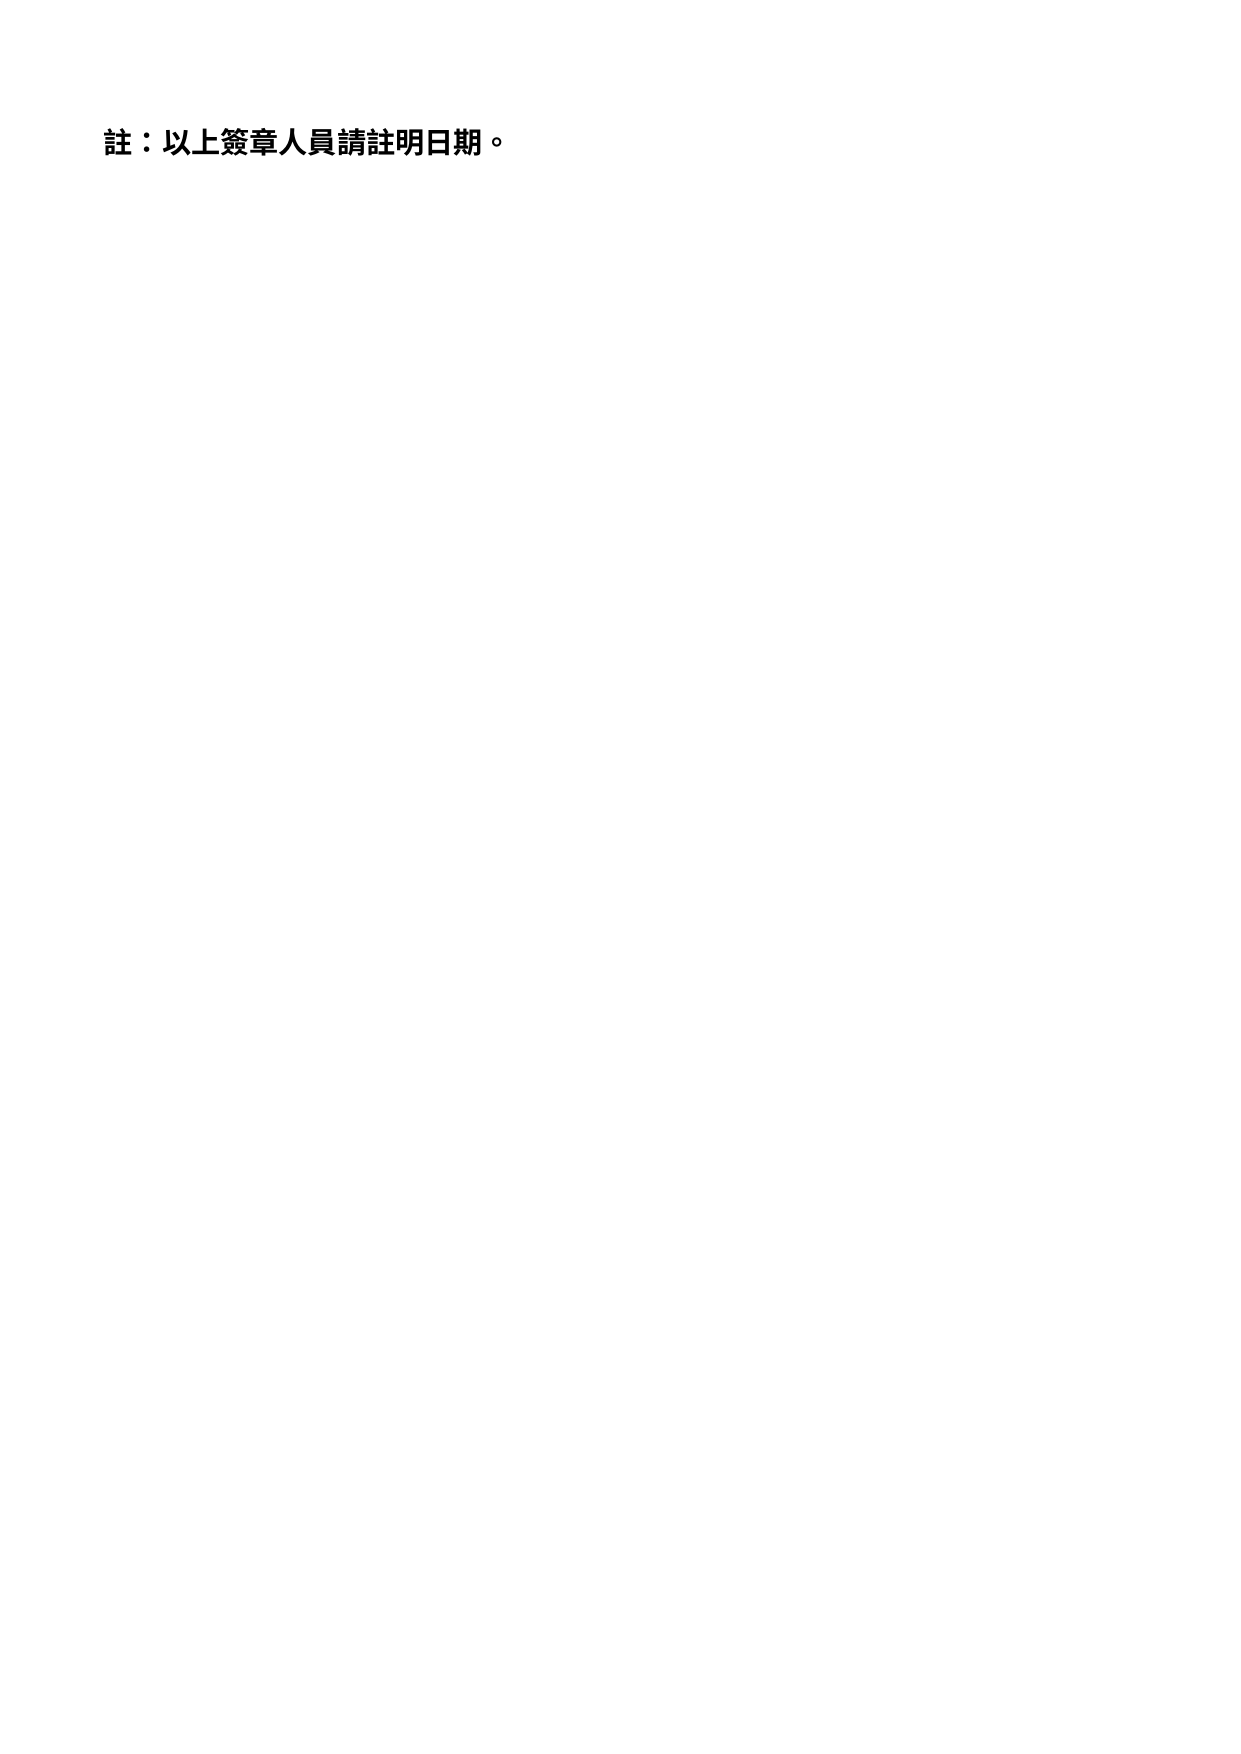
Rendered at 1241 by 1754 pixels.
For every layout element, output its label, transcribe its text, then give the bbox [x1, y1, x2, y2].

text 註：以上簽章人員請註明日期。 [103, 119, 1152, 161]
